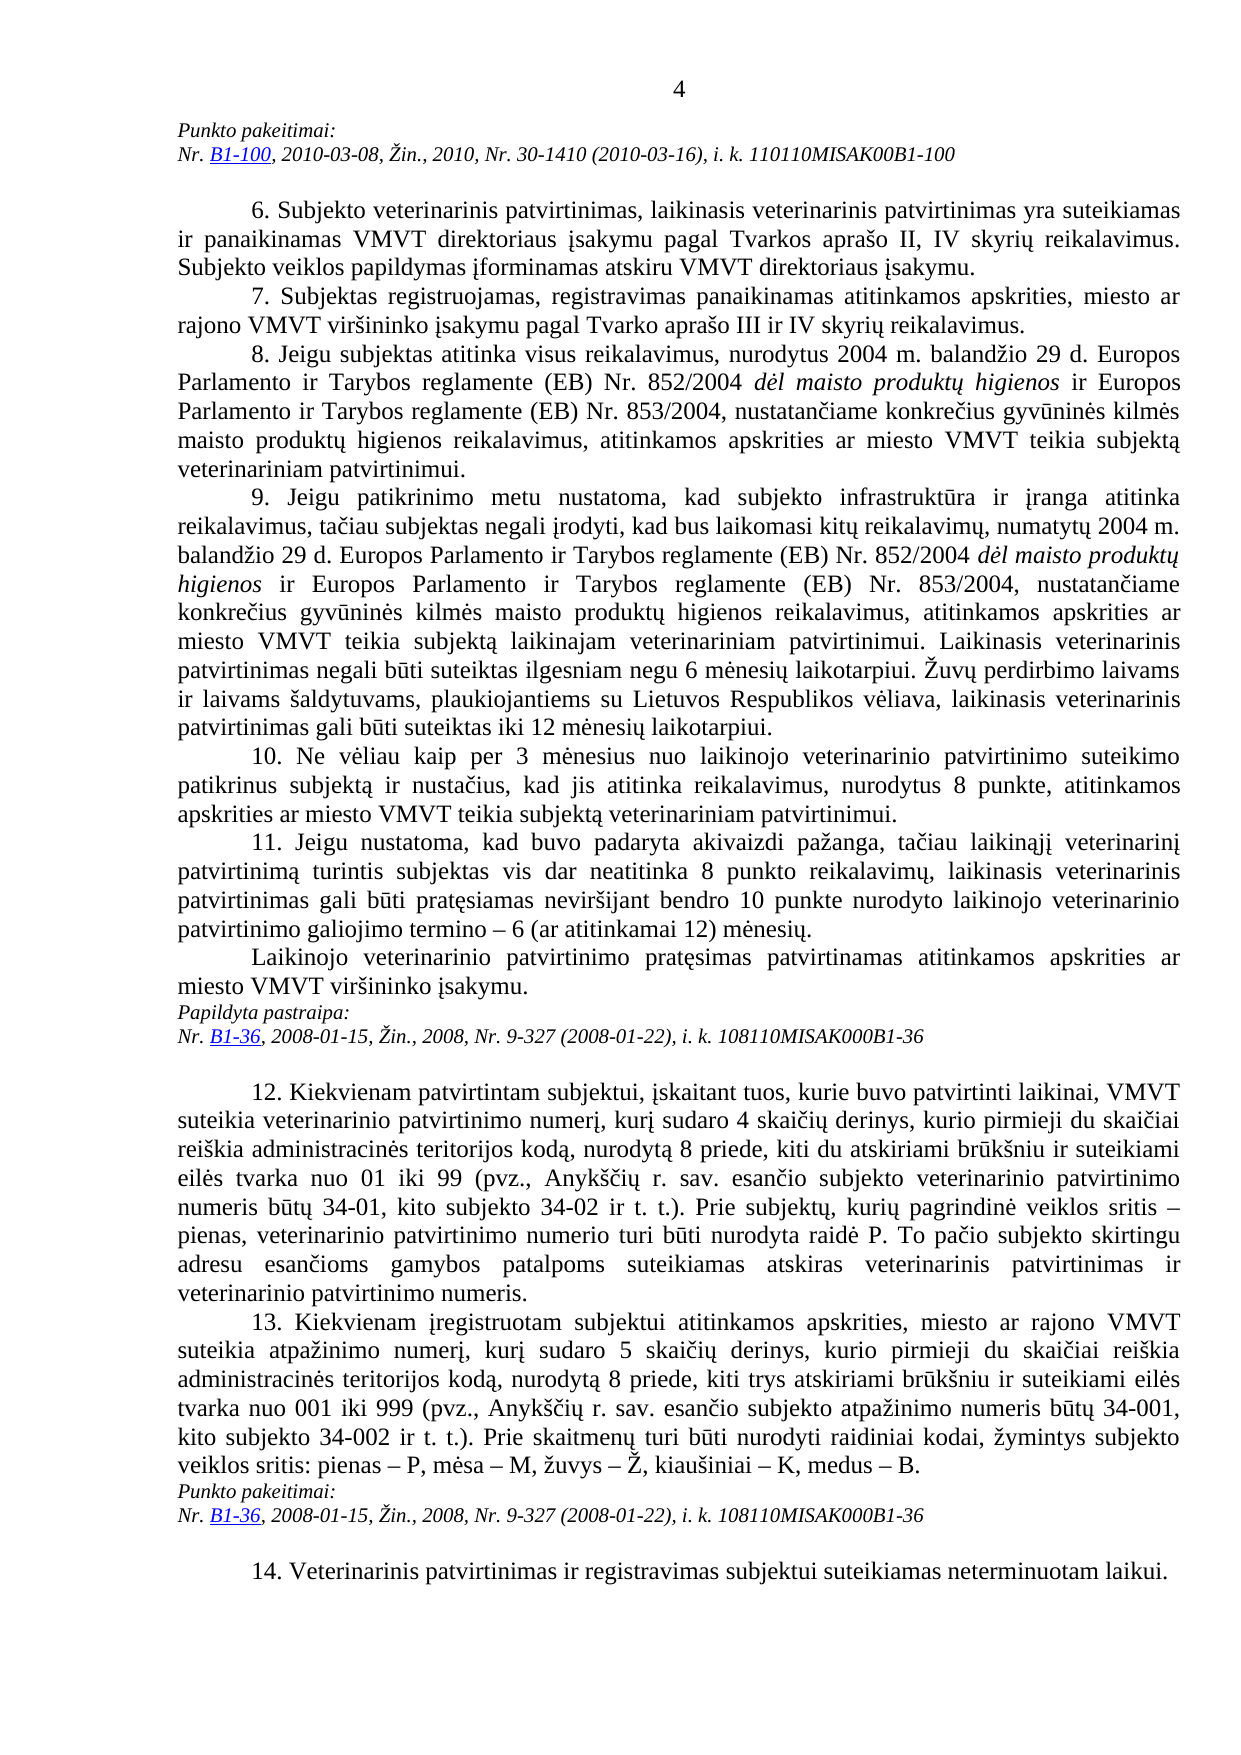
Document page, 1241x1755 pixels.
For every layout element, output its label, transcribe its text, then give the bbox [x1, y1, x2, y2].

text 8. Jeigu subjektas atitinka visus reikalavimus, nurodytus 2004 m. balandžio 29 d. Europos Parlamento ir Tarybos reglamente (EB) Nr. 852/2004 dėl maisto produktų higienos ir Europos Parlamento ir Tarybos reglamente (EB) Nr. 853/2004, nustatančiame konkrečius gyvūninės kilmės maisto produktų higienos reikalavimus, atitinkamos apskrities ar miesto VMVT teikia subjektą veterinariniam patvirtinimui. [177, 339, 1181, 482]
text 13. Kiekvienam įregistruotam subjektui atitinkamos apskrities, miesto ar rajono VMVT suteikia atpažinimo numerį, kurį sudaro 5 skaičių derinys, kurio pirmieji du skaičiai reiškia administracinės teritorijos kodą, nurodytą 8 priede, kiti trys atskiriami brūkšniu ir suteikiami eilės tvarka nuo 001 iki 999 (pvz., Anykščių r. sav. esančio subjekto atpažinimo numeris būtų 34-001, kito subjekto 34-002 ir t. t.). Prie skaitmenų turi būti nurodyti raidiniai kodai, žymintys subjekto veiklos sritis: pienas – P, mėsa – M, žuvys – Ž, kiaušiniai – K, medus – B. [177, 1307, 1181, 1479]
text Nr. B1-36, 2008-01-15, Žin., 2008, Nr. 9-327 (2008-01-22), i. k. 108110MISAK000B1-36 [177, 1503, 1181, 1527]
text 14. Veterinarinis patvirtinimas ir registravimas subjektui suteikiamas neterminuotam laikui. [177, 1556, 1181, 1585]
text Papildyta pastraipa: [177, 1000, 1181, 1024]
text 10. Ne vėliau kaip per 3 mėnesius nuo laikinojo veterinarinio patvirtinimo suteikimo patikrinus subjektą ir nustačius, kad jis atitinka reikalavimus, nurodytus 8 punkte, atitinkamos apskrities ar miesto VMVT teikia subjektą veterinariniam patvirtinimui. [177, 741, 1181, 827]
text 9. Jeigu patikrinimo metu nustatoma, kad subjekto infrastruktūra ir įranga atitinka reikalavimus, tačiau subjektas negali įrodyti, kad bus laikomasi kitų reikalavimų, numatytų 2004 m. balandžio 29 d. Europos Parlamento ir Tarybos reglamente (EB) Nr. 852/2004 dėl maisto produktų higienos ir Europos Parlamento ir Tarybos reglamente (EB) Nr. 853/2004, nustatančiame konkrečius gyvūninės kilmės maisto produktų higienos reikalavimus, atitinkamos apskrities ar miesto VMVT teikia subjektą laikinajam veterinariniam patvirtinimui. Laikinasis veterinarinis patvirtinimas negali būti suteiktas ilgesniam negu 6 mėnesių laikotarpiui. Žuvų perdirbimo laivams ir laivams šaldytuvams, plaukiojantiems su Lietuvos Respublikos vėliava, laikinasis veterinarinis patvirtinimas gali būti suteiktas iki 12 mėnesių laikotarpiui. [177, 482, 1181, 741]
text Laikinojo veterinarinio patvirtinimo pratęsimas patvirtinamas atitinkamos apskrities ar miesto VMVT viršininko įsakymu. [177, 942, 1181, 1000]
text 7. Subjektas registruojamas, registravimas panaikinamas atitinkamos apskrities, miesto ar rajono VMVT viršininko įsakymu pagal Tvarko aprašo III ir IV skyrių reikalavimus. [177, 281, 1181, 339]
text 6. Subjekto veterinarinis patvirtinimas, laikinasis veterinarinis patvirtinimas yra suteikiamas ir panaikinamas VMVT direktoriaus įsakymu pagal Tvarkos aprašo II, IV skyrių reikalavimus. Subjekto veiklos papildymas įforminamas atskiru VMVT direktoriaus įsakymu. [177, 195, 1181, 281]
text Nr. B1-100, 2010-03-08, Žin., 2010, Nr. 30-1410 (2010-03-16), i. k. 110110MISAK00B1-100 [177, 142, 1181, 166]
text Punkto pakeitimai: [177, 118, 1181, 142]
text 11. Jeigu nustatoma, kad buvo padaryta akivaizdi pažanga, tačiau laikinąjį veterinarinį patvirtinimą turintis subjektas vis dar neatitinka 8 punkto reikalavimų, laikinasis veterinarinis patvirtinimas gali būti pratęsiamas neviršijant bendro 10 punkte nurodyto laikinojo veterinarinio patvirtinimo galiojimo termino – 6 (ar atitinkamai 12) mėnesių. [177, 827, 1181, 942]
text Punkto pakeitimai: [177, 1479, 1181, 1503]
text 12. Kiekvienam patvirtintam subjektui, įskaitant tuos, kurie buvo patvirtinti laikinai, VMVT suteikia veterinarinio patvirtinimo numerį, kurį sudaro 4 skaičių derinys, kurio pirmieji du skaičiai reiškia administracinės teritorijos kodą, nurodytą 8 priede, kiti du atskiriami brūkšniu ir suteikiami eilės tvarka nuo 01 iki 99 (pvz., Anykščių r. sav. esančio subjekto veterinarinio patvirtinimo numeris būtų 34-01, kito subjekto 34-02 ir t. t.). Prie subjektų, kurių pagrindinė veiklos sritis – pienas, veterinarinio patvirtinimo numerio turi būti nurodyta raidė P. To pačio subjekto skirtingu adresu esančioms gamybos patalpoms suteikiamas atskiras veterinarinis patvirtinimas ir veterinarinio patvirtinimo numeris. [177, 1077, 1181, 1307]
text Nr. B1-36, 2008-01-15, Žin., 2008, Nr. 9-327 (2008-01-22), i. k. 108110MISAK000B1-36 [177, 1024, 1181, 1048]
